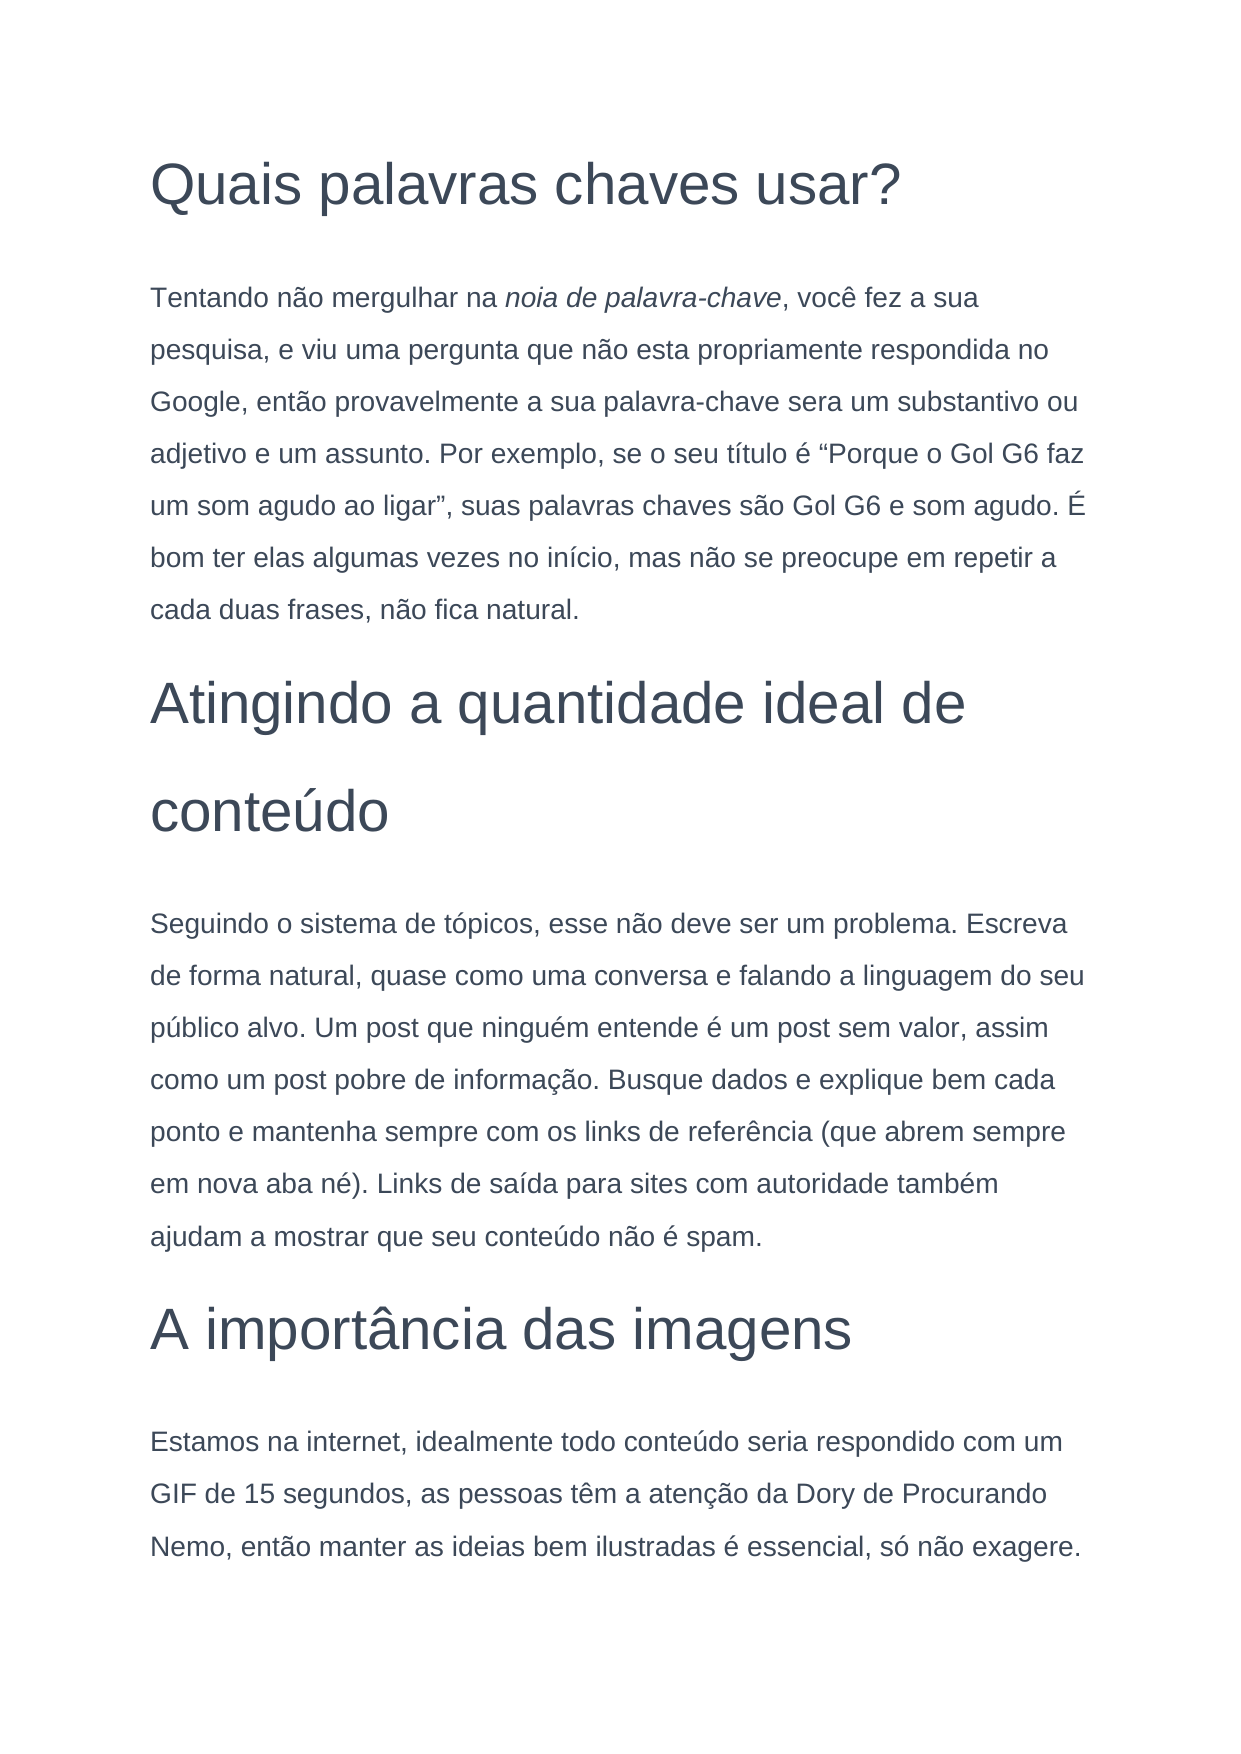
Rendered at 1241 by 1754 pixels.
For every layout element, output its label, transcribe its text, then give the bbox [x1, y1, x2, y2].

subtitle Atingindo a quantidade ideal de conteúdo [150, 668, 1090, 843]
subtitle Quais palavras chaves usar? [150, 150, 1090, 217]
text Estamos na internet, idealmente todo conteúdo seria respondido com um GIF de 15 segundos, as pessoas têm a atenção da Dory de Procurando Nemo, então manter as ideias bem ilustradas é essencial, só não exagere. [150, 1425, 1090, 1562]
subtitle A importância das imagens [150, 1294, 1090, 1362]
text Tentando não mergulhar na noia de palavra-chave, você fez a sua pesquisa, e viu uma pergunta que não esta propriamente respondida no Google, então provavelmente a sua palavra-chave sera um substantivo ou adjetivo e um assunto. Por exemplo, se o seu título é “Porque o Gol G6 faz um som agudo ao ligar”, suas palavras chaves são Gol G6 e som agudo. É bom ter elas algumas vezes no início, mas não se preocupe em repetir a cada duas frases, não fica natural. [150, 281, 1090, 626]
text Seguindo o sistema de tópicos, esse não deve ser um problema. Escreva de forma natural, quase como uma conversa e falando a linguagem do seu público alvo. Um post que ninguém entende é um post sem valor, assim como um post pobre de informação. Busque dados e explique bem cada ponto e mantenha sempre com os links de referência (que abrem sempre em nova aba né). Links de saída para sites com autoridade também ajudam a mostrar que seu conteúdo não é spam. [150, 907, 1090, 1252]
